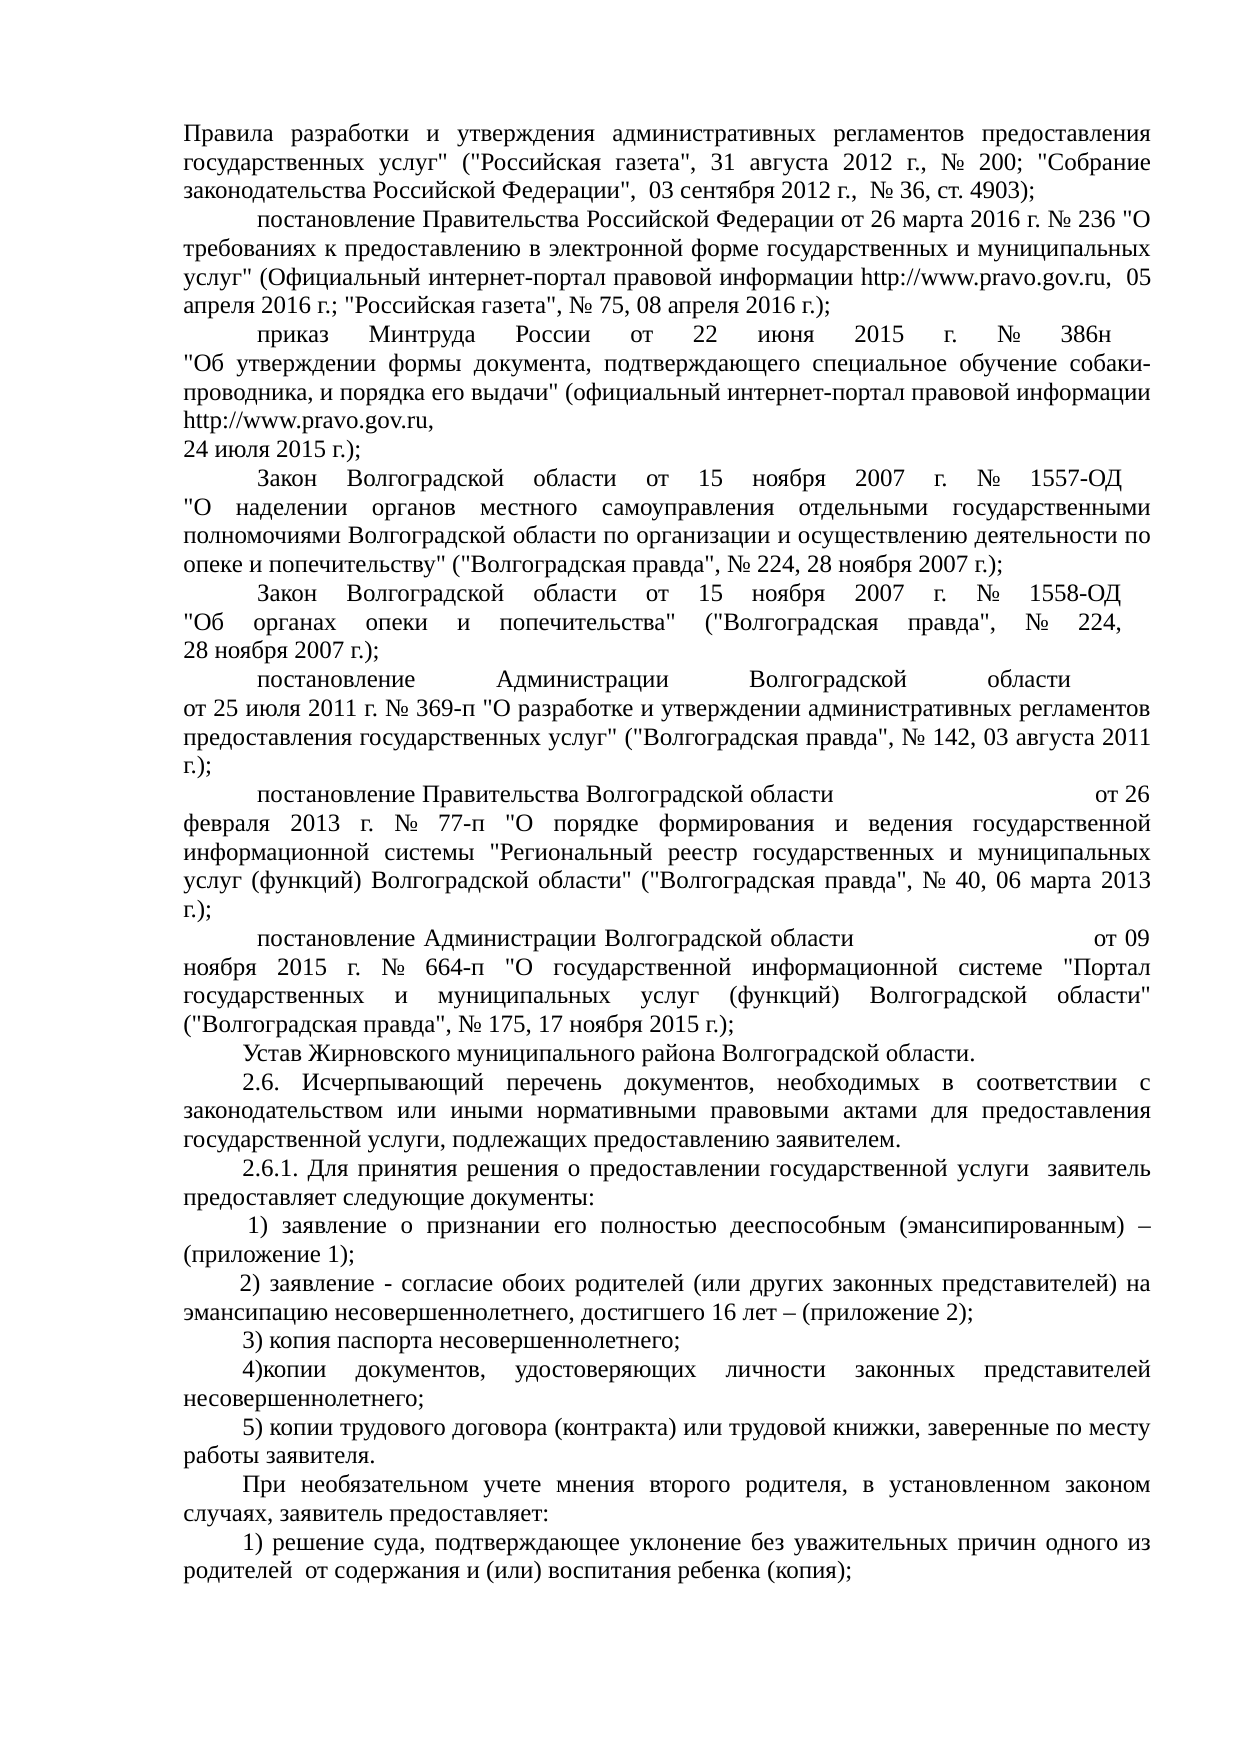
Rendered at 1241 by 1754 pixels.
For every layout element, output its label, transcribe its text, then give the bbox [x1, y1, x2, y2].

text 3) копия паспорта несовершеннолетнего; [183, 1326, 1152, 1354]
text постановление Администрации Волгоградской области от 25 июля 2011 г. № 369-п "О разработке и утверждении административных регламентов предоставления государственных услуг" ("Волгоградская правда", № 142, 03 августа 2011 г.); [183, 664, 1152, 779]
text При необязательном учете мнения второго родителя, в установленном законом случаях, заявитель предоставляет: [183, 1469, 1152, 1527]
text 2.6. Исчерпывающий перечень документов, необходимых в соответствии с законодательством или иными нормативными правовыми актами для предоставления государственной услуги, подлежащих предоставлению заявителем. [183, 1067, 1152, 1153]
text Закон Волгоградской области от 15 ноября 2007 г. № 1557-ОД "О наделении органов местного самоуправления отдельными государственными полномочиями Волгоградской области по организации и осуществлению деятельности по опеке и попечительству" ("Волгоградская правда", № 224, 28 ноября 2007 г.); [183, 463, 1152, 578]
text постановление Правительства Волгоградской области от 26 февраля 2013 г. № 77-п "О порядке формирования и ведения государственной информационной системы "Региональный реестр государственных и муниципальных услуг (функций) Волгоградской области" ("Волгоградская правда", № 40, 06 марта 2013 г.); [183, 779, 1152, 923]
text 1) заявление о признании его полностью дееспособным (эмансипированным) – (приложение 1); [183, 1211, 1152, 1268]
text 4)копии документов, удостоверяющих личности законных представителей несовершеннолетнего; [183, 1354, 1152, 1412]
text приказ Минтруда России от 22 июня 2015 г. № 386н "Об утверждении формы документа, подтверждающего специальное обучение собаки-проводника, и порядка его выдачи" (официальный интернет-портал правовой информации http://www.pravo.gov.ru, 24 июля 2015 г.); [183, 319, 1152, 463]
text постановление Администрации Волгоградской области от 09 ноября 2015 г. № 664-п "О государственной информационной системе "Портал государственных и муниципальных услуг (функций) Волгоградской области" ("Волгоградская правда", № 175, 17 ноября 2015 г.); [183, 923, 1152, 1038]
text Закон Волгоградской области от 15 ноября 2007 г. № 1558-ОД "Об органах опеки и попечительства" ("Волгоградская правда", № 224, 28 ноября 2007 г.); [183, 578, 1152, 664]
text постановление Правительства Российской Федерации от 26 марта 2016 г. № 236 "О требованиях к предоставлению в электронной форме государственных и муниципальных услуг" (Официальный интернет-портал правовой информации http://www.pravo.gov.ru, 05 апреля 2016 г.; "Российская газета", № 75, 08 апреля 2016 г.); [183, 204, 1152, 319]
text 2.6.1. Для принятия решения о предоставлении государственной услуги заявитель предоставляет следующие документы: [183, 1153, 1152, 1211]
subtitle Устав Жирновского муниципального района Волгоградской области. [183, 1038, 1152, 1067]
text 1) решение суда, подтверждающее уклонение без уважительных причин одного из родителей от содержания и (или) воспитания ребенка (копия); [183, 1527, 1152, 1584]
text 5) копии трудового договора (контракта) или трудовой книжки, заверенные по месту работы заявителя. [183, 1412, 1152, 1469]
text Правила разработки и утверждения административных регламентов предоставления государственных услуг" ("Российская газета", 31 августа 2012 г., № 200; "Собрание законодательства Российской Федерации", 03 сентября 2012 г., № 36, ст. 4903); [183, 118, 1152, 204]
text 2) заявление - согласие обоих родителей (или других законных представителей) на эмансипацию несовершеннолетнего, достигшего 16 лет – (приложение 2); [183, 1268, 1152, 1326]
